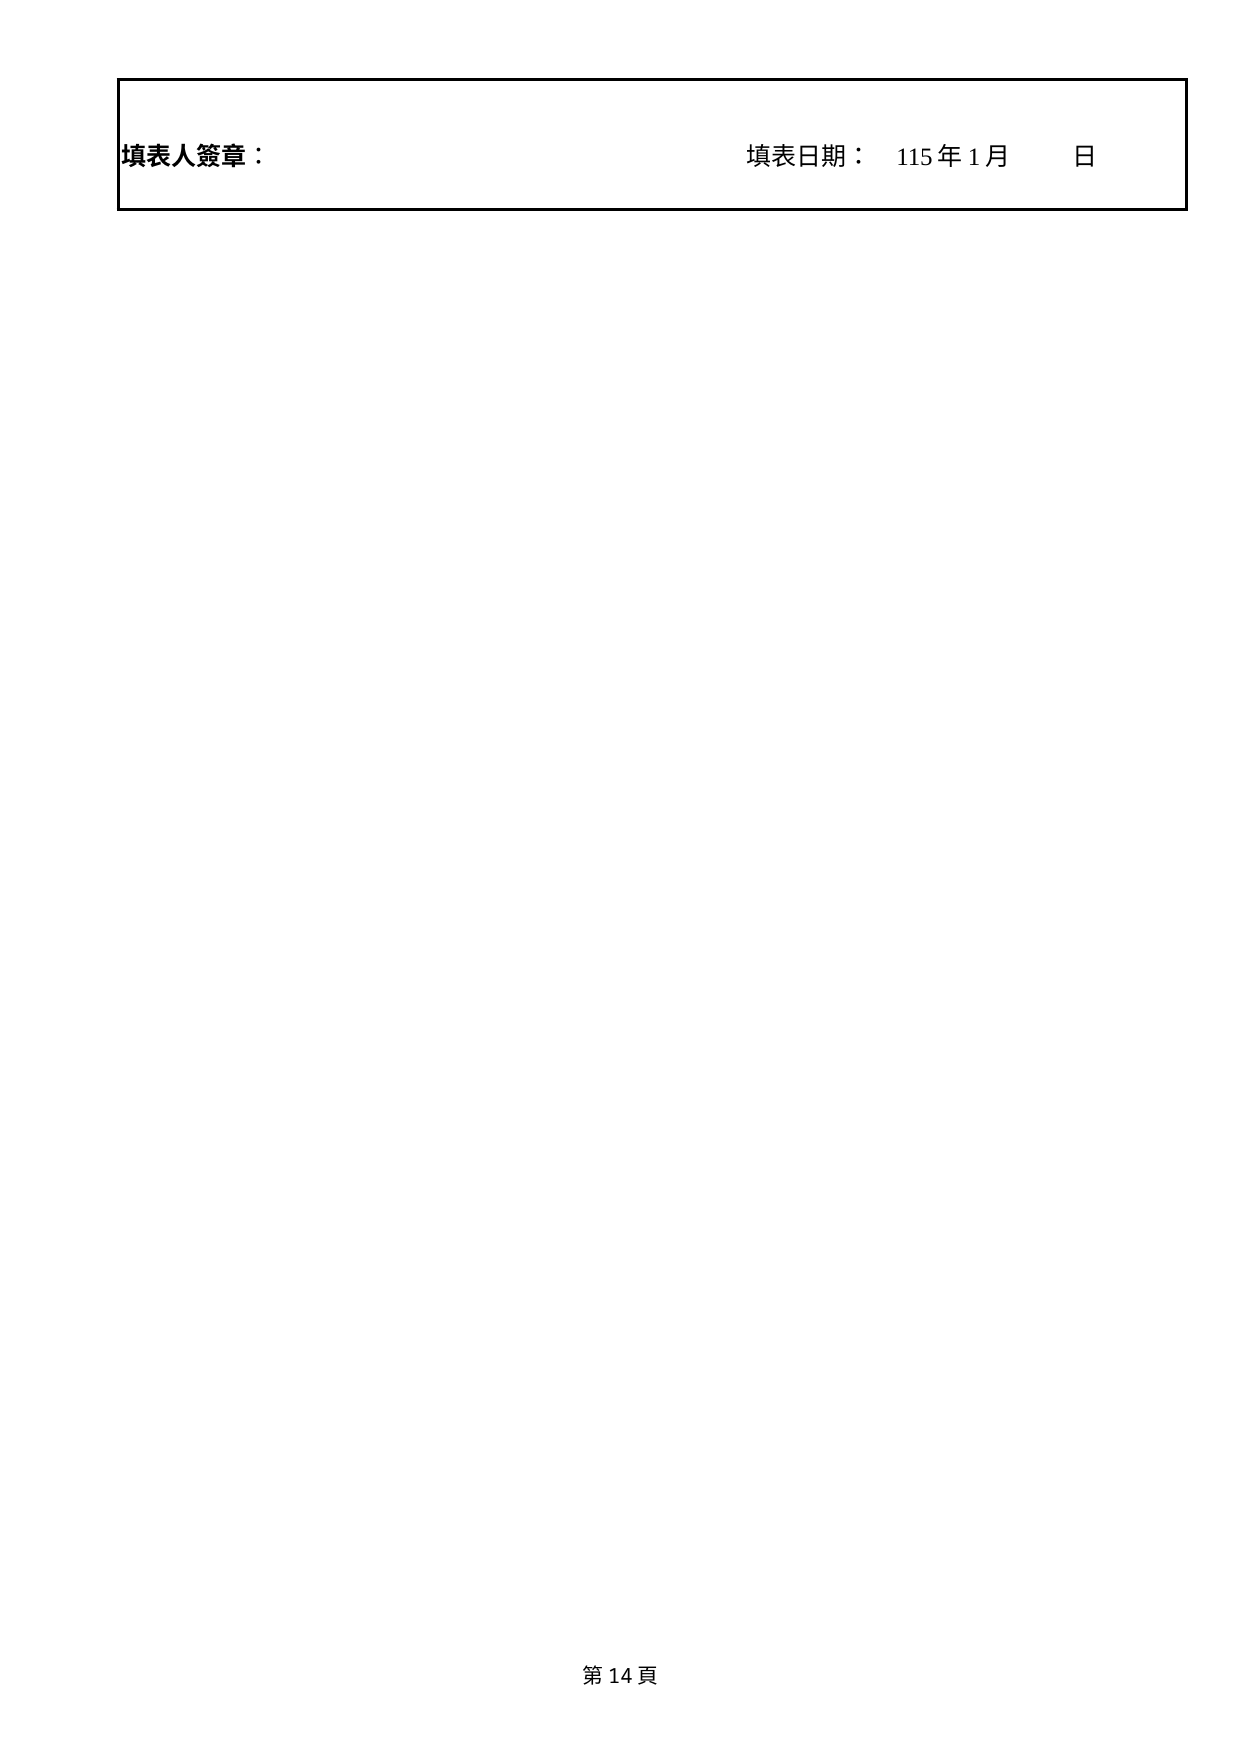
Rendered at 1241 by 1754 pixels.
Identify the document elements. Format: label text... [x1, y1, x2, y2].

table_cell 填表人簽章： 填表日期： 115年1月 日 [120, 81, 1185, 208]
